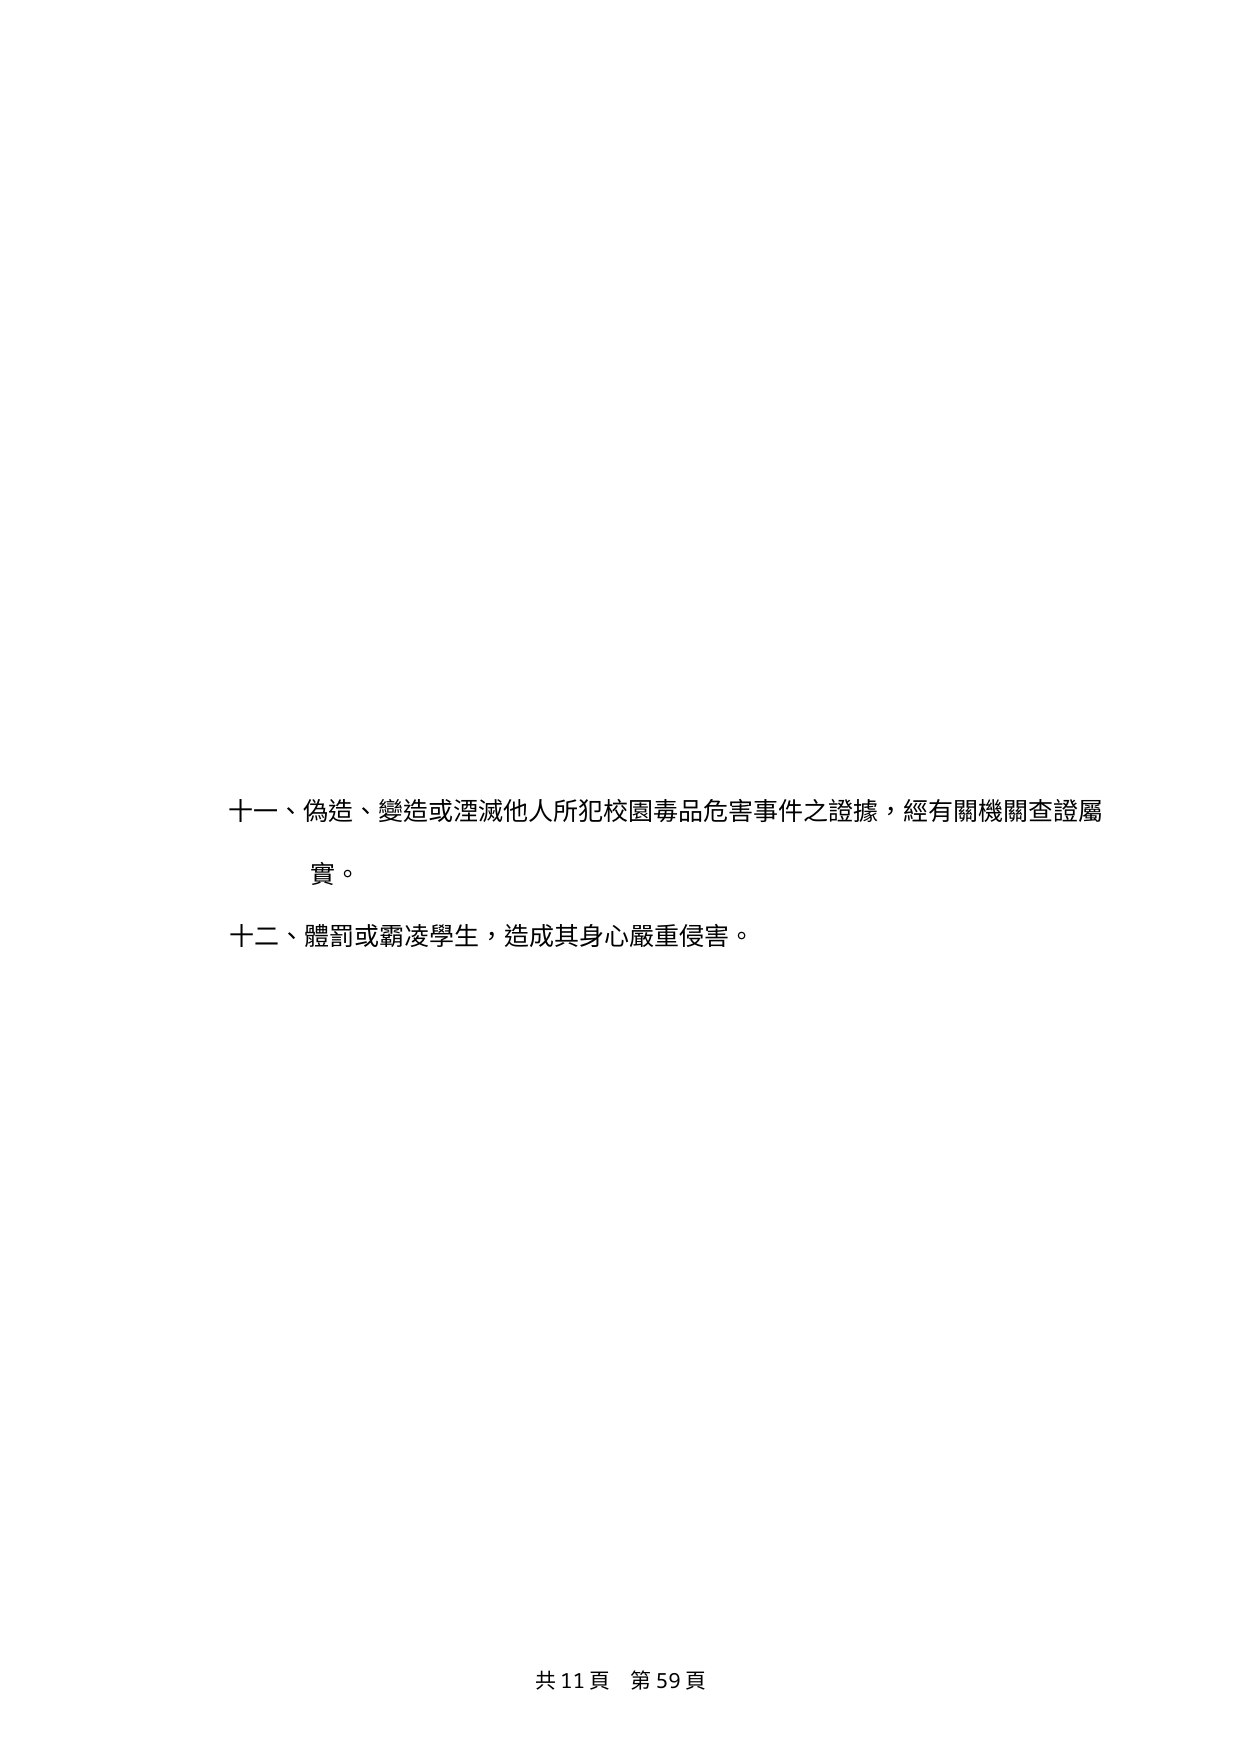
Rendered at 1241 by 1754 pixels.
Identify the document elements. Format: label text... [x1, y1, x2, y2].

text 十一、偽造、變造或湮滅他人所犯校園毒品危害事件之證據，經有關機關查證屬實。 [229, 768, 1122, 893]
text 十二、體罰或霸凌學生，造成其身心嚴重侵害。 [118, 893, 1122, 956]
